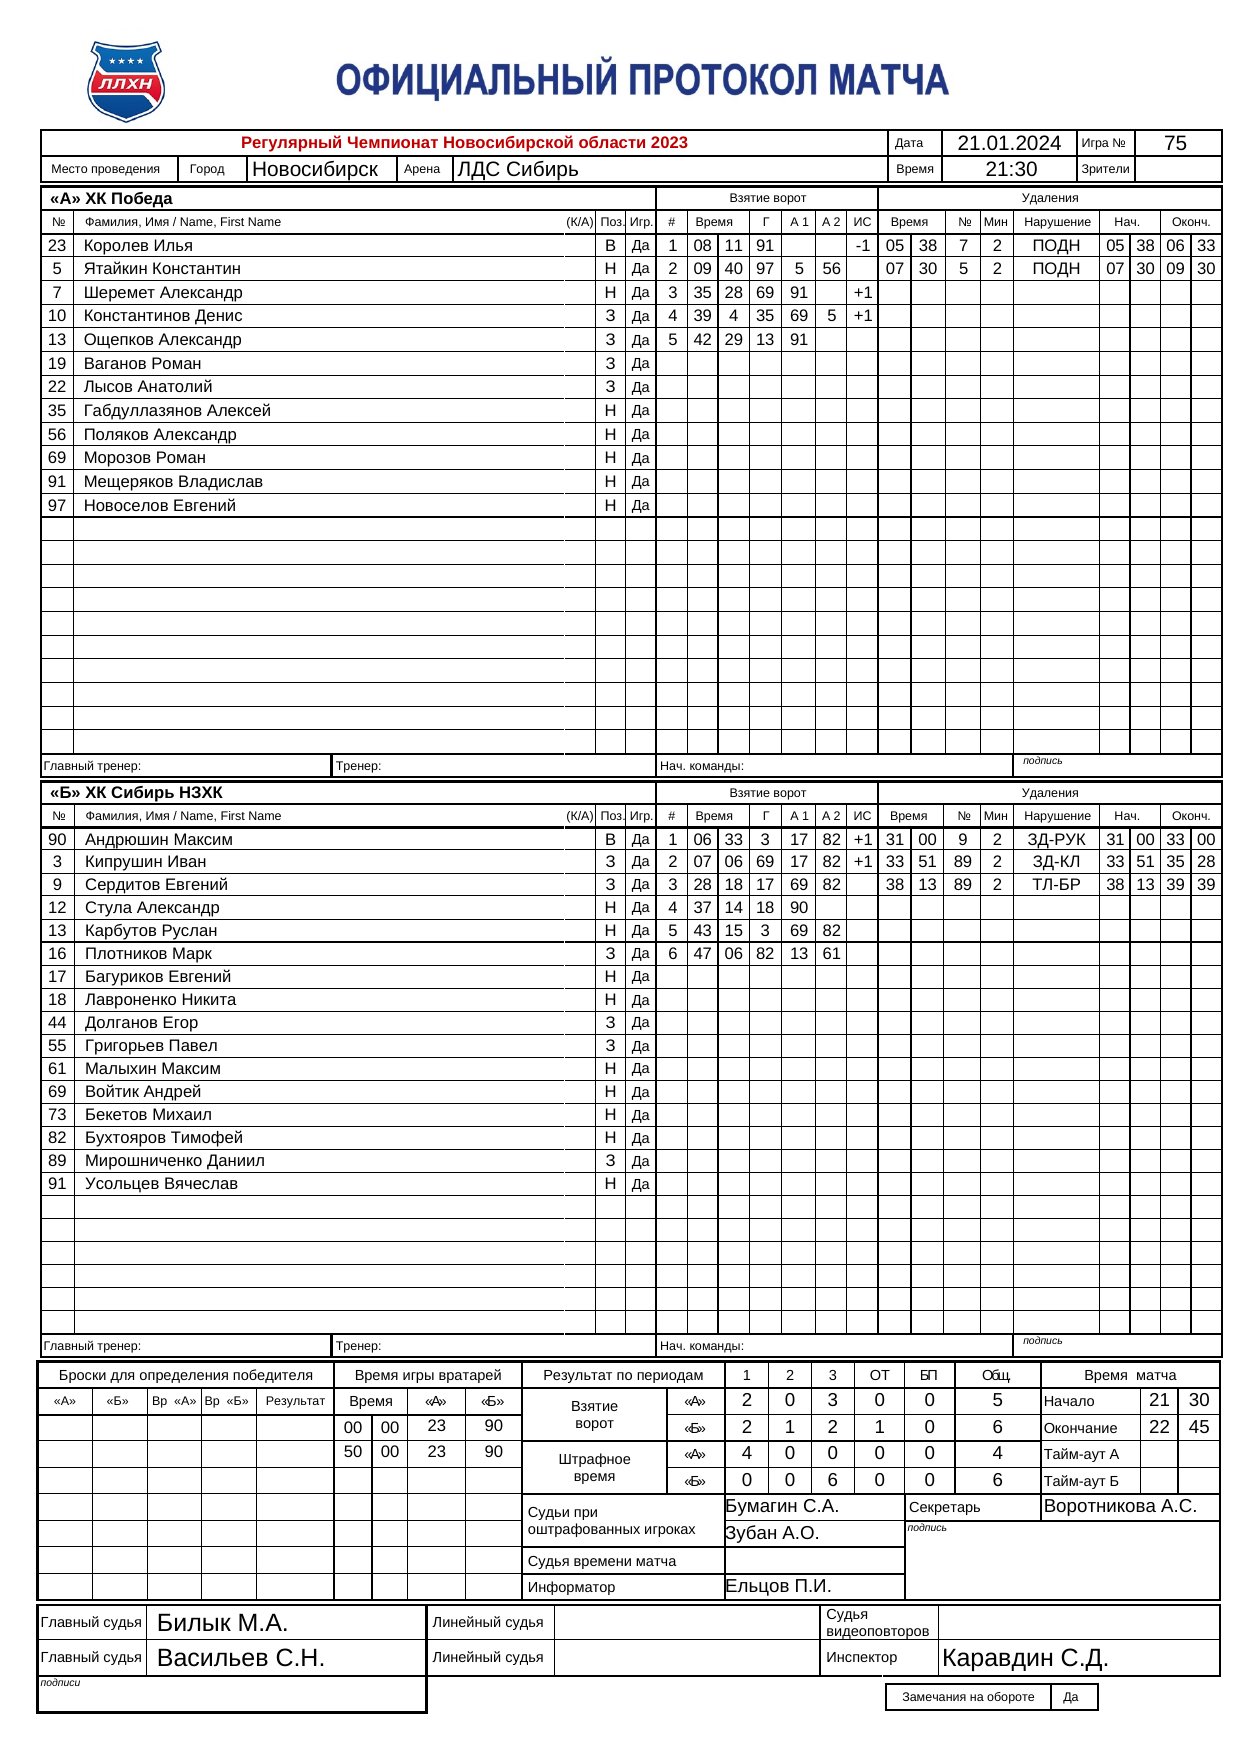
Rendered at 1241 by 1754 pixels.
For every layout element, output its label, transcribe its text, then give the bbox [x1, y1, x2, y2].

table_cell [1100, 1311, 1129, 1333]
table_cell [1014, 470, 1099, 493]
table_cell [719, 612, 749, 634]
table_cell Поляков Александр [74, 423, 564, 445]
table_cell [657, 1058, 687, 1079]
table_cell 0 [905, 1389, 954, 1413]
table_cell [816, 352, 846, 374]
table_cell [946, 446, 980, 469]
table_cell [782, 1104, 815, 1126]
table_cell 69 [782, 874, 815, 895]
table_cell 1 [855, 1415, 904, 1440]
table_cell Окончание [1042, 1415, 1140, 1440]
table_cell [1192, 1196, 1221, 1218]
table_header 2 [769, 1363, 811, 1387]
table_cell [373, 1574, 407, 1599]
table_cell [1014, 1012, 1099, 1033]
table_cell [657, 1081, 687, 1103]
table_cell Время [879, 805, 943, 826]
table_cell [688, 1150, 717, 1172]
table_cell Арена [398, 157, 452, 181]
table_cell [1161, 1035, 1190, 1057]
table_cell [148, 1468, 201, 1493]
table_cell [1100, 989, 1129, 1011]
table_cell [565, 328, 595, 351]
table_cell 0 [855, 1442, 904, 1467]
table_cell № [42, 211, 73, 233]
table_cell 21:30 [943, 157, 1076, 181]
table_cell [1014, 446, 1099, 469]
table_cell [1192, 1058, 1221, 1079]
table_cell [1161, 1127, 1190, 1149]
table_cell 38 [1131, 235, 1160, 256]
table_cell [1131, 352, 1160, 374]
table_cell [879, 352, 910, 374]
table_cell [657, 1127, 687, 1149]
table_cell [335, 1574, 371, 1599]
table_cell [879, 1081, 910, 1103]
table_cell [879, 305, 910, 327]
table_cell [39, 1416, 92, 1440]
table_cell [1100, 1012, 1129, 1033]
table_cell [1014, 1127, 1099, 1149]
table_cell [946, 423, 980, 445]
table_cell «А» [668, 1442, 724, 1467]
table_cell ИС [847, 805, 877, 826]
table_cell 3 [750, 920, 781, 941]
table_cell 17 [42, 966, 74, 987]
table_cell [912, 565, 945, 587]
table_cell [39, 1494, 92, 1520]
table_cell [1192, 896, 1221, 918]
table_cell [657, 1219, 687, 1241]
table_cell [75, 1219, 564, 1241]
table_cell [626, 1311, 655, 1333]
table_cell [565, 235, 595, 256]
table_cell [944, 1081, 980, 1103]
table_cell [1179, 1468, 1219, 1493]
table_cell [1100, 966, 1129, 987]
table_cell [946, 659, 980, 682]
table_cell [1161, 1265, 1190, 1287]
table_cell [879, 399, 910, 422]
table_cell [74, 588, 564, 611]
table_cell 13 [1131, 874, 1160, 895]
table_cell Г [750, 805, 781, 826]
table_cell [565, 470, 595, 493]
table_cell 5 [956, 1389, 1040, 1413]
table_cell [719, 1196, 749, 1218]
table_cell [657, 730, 687, 753]
table_cell [1192, 446, 1221, 469]
table_cell [1192, 989, 1221, 1011]
table_cell Нач. команды: [657, 755, 1012, 776]
table_cell [565, 423, 595, 445]
table_cell [847, 1311, 877, 1333]
table_cell Воротникова А.С. [1042, 1495, 1219, 1520]
table_cell [93, 1574, 147, 1599]
table_cell [74, 683, 564, 706]
table_cell [847, 1081, 877, 1103]
table_cell 22 [42, 376, 73, 398]
table_cell [981, 966, 1013, 987]
table_cell [1161, 1058, 1190, 1079]
table_cell [1192, 1242, 1221, 1264]
table_header Общ. [956, 1363, 1040, 1387]
table_cell «А» [668, 1389, 724, 1413]
table_cell [1192, 541, 1221, 564]
table_cell [688, 1196, 717, 1218]
table_cell [816, 1104, 846, 1126]
table_cell [750, 612, 781, 634]
table_cell [93, 1494, 147, 1520]
table_cell Главный тренер: [42, 1335, 330, 1356]
table_cell [719, 1265, 749, 1287]
table_cell Да [626, 1081, 655, 1103]
table_cell [596, 730, 625, 753]
table_cell Инспектор [821, 1640, 938, 1675]
table_cell [816, 1196, 846, 1218]
table_cell [879, 588, 910, 611]
table_cell [565, 588, 595, 611]
table_cell [1100, 399, 1129, 422]
table_cell З [596, 376, 625, 398]
table_cell [1161, 730, 1190, 753]
table_cell [1161, 1242, 1190, 1264]
table_cell [782, 730, 815, 753]
table_cell [1131, 659, 1160, 682]
table_cell Главный тренер: [42, 755, 330, 776]
table_cell [816, 518, 846, 540]
table_cell [626, 612, 655, 634]
table_cell [981, 328, 1013, 351]
table_cell [719, 588, 749, 611]
table_cell [847, 636, 877, 658]
table_cell [1014, 989, 1099, 1011]
table_cell [1014, 376, 1099, 398]
table_cell [981, 920, 1013, 941]
table_cell [879, 1242, 910, 1264]
table_cell [981, 1104, 1013, 1126]
table_cell [688, 1219, 717, 1241]
table_cell [626, 518, 655, 540]
table_cell [1100, 352, 1129, 374]
table_cell [1100, 1196, 1129, 1218]
table_cell [847, 683, 877, 706]
table_cell Войтик Андрей [75, 1081, 564, 1103]
table_cell [719, 683, 749, 706]
table_cell [1014, 328, 1099, 351]
table_cell [1192, 1219, 1221, 1241]
table_cell 30 [912, 257, 945, 280]
table_cell [626, 1265, 655, 1287]
table_cell [847, 423, 877, 445]
table_cell Сердитов Евгений [75, 874, 564, 895]
table_cell 3 [657, 874, 687, 895]
table_cell 4 [657, 305, 687, 327]
table_cell [879, 1127, 910, 1149]
table_cell 30 [1192, 257, 1221, 280]
table_cell [42, 588, 73, 611]
table_cell [750, 399, 781, 422]
table_header «Б» ХК Сибирь НЗХК [42, 783, 655, 803]
table_cell (К/А) [565, 211, 595, 233]
table_cell [42, 1242, 74, 1264]
table_cell [1014, 943, 1099, 964]
table_cell 1 [657, 235, 687, 256]
table_cell Да [626, 966, 655, 987]
table_cell [1192, 588, 1221, 611]
table_cell [719, 376, 749, 398]
table_cell 00 [1192, 829, 1221, 849]
table_cell [75, 1311, 564, 1333]
table_cell [257, 1574, 333, 1599]
table_cell «А» [408, 1389, 465, 1413]
table_cell [782, 588, 815, 611]
table_cell 50 [335, 1441, 371, 1467]
table_cell [981, 636, 1013, 658]
table_cell 56 [816, 257, 846, 280]
table_cell 0 [905, 1468, 954, 1493]
table_cell [565, 659, 595, 682]
table_cell [626, 541, 655, 564]
table_cell [626, 1288, 655, 1310]
table_cell 82 [816, 920, 846, 941]
table_cell [946, 470, 980, 493]
table_cell [1192, 399, 1221, 422]
table_cell [688, 518, 717, 540]
table_cell [1161, 989, 1190, 1011]
table_cell 0 [769, 1389, 811, 1413]
table_cell [257, 1494, 333, 1520]
table_cell [750, 446, 781, 469]
table_cell [750, 565, 781, 587]
table_cell 28 [688, 874, 717, 895]
table_cell [1131, 494, 1160, 516]
table_cell [1014, 1058, 1099, 1079]
table_cell [946, 518, 980, 540]
table_cell [981, 659, 1013, 682]
table_cell [816, 235, 846, 256]
table_cell [879, 376, 910, 398]
table_cell [565, 1012, 595, 1033]
table_cell 13 [750, 328, 781, 351]
table_cell [1100, 730, 1129, 753]
table_cell 16 [42, 943, 74, 964]
table_cell [946, 352, 980, 374]
table_cell [782, 235, 815, 256]
table_cell [847, 1219, 877, 1241]
table_cell 35 [688, 281, 717, 303]
table_cell [816, 446, 846, 469]
table_cell А 1 [782, 805, 815, 826]
table_cell [782, 1288, 815, 1310]
table_cell [565, 730, 595, 753]
table_cell [555, 1606, 819, 1639]
table_cell 39 [1161, 874, 1190, 895]
table_cell 6 [956, 1415, 1040, 1440]
table_cell 5 [657, 328, 687, 351]
table_cell [688, 1288, 717, 1310]
table_cell Н [596, 920, 625, 941]
table_cell [912, 305, 945, 327]
table_cell Бумагин С.А. [726, 1495, 904, 1520]
table_cell [750, 494, 781, 516]
table_cell Фамилия, Имя / Name, First Name [74, 211, 565, 233]
table_cell Да [626, 1058, 655, 1079]
table_cell [816, 399, 846, 422]
table_header Удаления [879, 783, 1221, 803]
table_cell 3 [750, 829, 781, 849]
table_cell [981, 683, 1013, 706]
table_cell Главный судья [39, 1640, 146, 1675]
table_cell [74, 659, 564, 682]
table_cell 51 [1131, 850, 1160, 872]
table_cell [883, 1677, 1220, 1681]
table_cell [596, 707, 625, 729]
table_cell [1131, 1242, 1160, 1264]
table_header Время матча [1042, 1363, 1219, 1387]
table_cell 9 [42, 874, 74, 895]
table_cell [657, 446, 687, 469]
table_cell Григорьев Павел [75, 1035, 564, 1057]
table_cell Игр. [626, 211, 655, 233]
table_cell [1100, 1242, 1129, 1264]
table_cell [39, 1441, 92, 1467]
table_cell [626, 659, 655, 682]
table_cell 7 [42, 281, 73, 303]
table_cell [1131, 683, 1160, 706]
table_cell [847, 659, 877, 682]
table_cell [688, 1058, 717, 1079]
table_cell [750, 1104, 781, 1126]
table_cell [257, 1468, 333, 1493]
table_cell [688, 1242, 717, 1264]
table_cell Поз. [596, 805, 625, 826]
table_cell [750, 1288, 781, 1310]
table_cell [946, 636, 980, 658]
table_cell Н [596, 494, 625, 516]
table_cell 0 [855, 1389, 904, 1413]
table_cell [1131, 541, 1160, 564]
table_cell [1161, 1104, 1190, 1126]
table_cell [1161, 328, 1190, 351]
table_cell Морозов Роман [74, 446, 564, 469]
table_cell [1131, 1127, 1160, 1149]
table_cell [565, 1242, 595, 1264]
table_cell [1099, 1682, 1220, 1711]
table_cell [1161, 1311, 1190, 1333]
table_cell [202, 1468, 256, 1493]
table_cell [816, 565, 846, 587]
table_cell 0 [905, 1442, 954, 1467]
table_cell +1 [847, 305, 877, 327]
table_cell Н [596, 989, 625, 1011]
table_cell З [596, 328, 625, 351]
table_cell [1100, 470, 1129, 493]
table_cell [719, 1311, 749, 1333]
table_cell [1100, 1035, 1129, 1057]
table_cell [847, 943, 877, 964]
table_cell [1192, 1081, 1221, 1103]
table_cell [1014, 612, 1099, 634]
table_cell [1100, 1104, 1129, 1126]
table_cell [719, 1242, 749, 1264]
table_cell [1131, 399, 1160, 422]
table_cell [688, 1265, 717, 1287]
table_cell [596, 588, 625, 611]
table_cell [1014, 683, 1099, 706]
table_cell [719, 518, 749, 540]
table_cell Долганов Егор [75, 1012, 564, 1033]
table_header Время игры вратарей [335, 1363, 521, 1387]
table_cell [879, 470, 910, 493]
table_cell № [42, 805, 74, 826]
table_cell [565, 850, 595, 872]
table_cell 91 [782, 328, 815, 351]
table_cell [202, 1521, 256, 1546]
table_cell [719, 1173, 749, 1195]
table_cell [719, 565, 749, 587]
table_cell З [596, 874, 625, 895]
table_cell [1100, 943, 1129, 964]
table_cell [1014, 352, 1099, 374]
table_cell 28 [1192, 850, 1221, 872]
table_cell [782, 518, 815, 540]
table_cell [657, 659, 687, 682]
table_cell [565, 541, 595, 564]
table_cell [912, 707, 945, 729]
table_cell [688, 1104, 717, 1126]
table_cell [879, 494, 910, 516]
table_cell [879, 683, 910, 706]
table_cell Да [626, 399, 655, 422]
table_cell 89 [944, 874, 980, 895]
table_cell [75, 1265, 564, 1287]
table_cell [816, 707, 846, 729]
table_cell [657, 1311, 687, 1333]
table_cell [596, 541, 625, 564]
table_cell [816, 1311, 846, 1333]
table_cell 33 [1161, 829, 1190, 849]
table_cell [408, 1547, 465, 1573]
table_cell [1192, 920, 1221, 941]
table_cell [782, 683, 815, 706]
table_cell [847, 1173, 877, 1195]
table_cell «Б» [668, 1415, 724, 1440]
table_cell [879, 966, 910, 987]
table_cell 37 [688, 896, 717, 918]
table_cell [688, 1012, 717, 1033]
table_cell [74, 707, 564, 729]
table_cell [816, 541, 846, 564]
table_cell [1192, 1311, 1221, 1333]
table_cell [816, 659, 846, 682]
table_cell [657, 352, 687, 374]
table_cell Да [626, 1173, 655, 1195]
table_cell [750, 1035, 781, 1057]
table_cell [816, 494, 846, 516]
table_cell [719, 730, 749, 753]
table_cell [719, 423, 749, 445]
table_cell [847, 1127, 877, 1149]
table_cell [148, 1416, 201, 1440]
table_cell [946, 281, 980, 303]
table_cell 11 [719, 235, 749, 256]
table_cell [657, 423, 687, 445]
table_cell [1161, 1012, 1190, 1033]
table_cell [946, 565, 980, 587]
table_cell [688, 494, 717, 516]
table_cell [565, 683, 595, 706]
table_cell [750, 518, 781, 540]
table_cell [1131, 730, 1160, 753]
table_cell [981, 1035, 1013, 1057]
table_cell [688, 612, 717, 634]
table_cell [1141, 1441, 1177, 1467]
table_cell [1100, 920, 1129, 941]
table_cell 90 [42, 829, 74, 849]
table_cell [847, 446, 877, 469]
table_cell Да [626, 470, 655, 493]
table_cell [1192, 470, 1221, 493]
table_cell [816, 730, 846, 753]
table_cell [816, 1012, 846, 1033]
table_cell [719, 352, 749, 374]
table_cell [912, 966, 943, 987]
table_cell [946, 541, 980, 564]
table_cell [879, 1173, 910, 1195]
table_cell [1161, 470, 1190, 493]
table_cell [1161, 707, 1190, 729]
table_cell [596, 1265, 625, 1287]
table_cell [565, 874, 595, 895]
table_cell [1131, 1265, 1160, 1287]
table_cell Кипрушин Иван [75, 850, 564, 872]
table_cell Судья видеоповторов [821, 1606, 938, 1639]
table_cell [596, 1288, 625, 1310]
table_cell [1100, 1265, 1129, 1287]
table_cell № [944, 805, 980, 826]
table_cell ТЛ-БР [1014, 874, 1099, 895]
table_cell [688, 446, 717, 469]
table_cell [626, 683, 655, 706]
table_cell [782, 1058, 815, 1079]
table_cell [1192, 352, 1221, 374]
table_cell 2 [726, 1389, 768, 1413]
table_cell [912, 1035, 943, 1057]
table_header Броски для определения победителя [39, 1363, 333, 1387]
table_cell [657, 1173, 687, 1195]
table_cell 39 [688, 305, 717, 327]
table_cell 2 [981, 850, 1013, 872]
table_cell [912, 1311, 943, 1333]
table_cell Да [626, 1104, 655, 1126]
table_cell [1192, 707, 1221, 729]
table_cell [1100, 565, 1129, 587]
table_cell Да [626, 494, 655, 516]
table_cell [1131, 707, 1160, 729]
table_cell 73 [42, 1104, 74, 1126]
table_cell 4 [719, 305, 749, 327]
table_cell [42, 1265, 74, 1287]
table_cell [912, 612, 945, 634]
table_cell [750, 1242, 781, 1264]
table_cell 00 [912, 829, 943, 849]
table_cell [257, 1416, 333, 1440]
table_cell 38 [912, 235, 945, 256]
table_cell [782, 423, 815, 445]
table_cell [466, 1494, 521, 1520]
table_cell [1100, 1081, 1129, 1103]
table_cell [782, 1196, 815, 1218]
table_cell Ваганов Роман [74, 352, 564, 374]
table_cell [946, 305, 980, 327]
table_header 1 [726, 1363, 768, 1387]
table_cell [657, 1104, 687, 1126]
table_cell [981, 518, 1013, 540]
table_cell [912, 352, 945, 374]
table_cell подписи [39, 1677, 425, 1711]
table_cell [782, 1081, 815, 1103]
table_cell [719, 541, 749, 564]
table_cell [1100, 707, 1129, 729]
table_cell [981, 281, 1013, 303]
table_cell [847, 920, 877, 941]
table_cell [879, 730, 910, 753]
table_header БП [905, 1363, 954, 1387]
table_cell Да [626, 920, 655, 941]
table_cell Плотников Марк [75, 943, 564, 964]
table_cell [596, 1219, 625, 1241]
table_cell Н [596, 1127, 625, 1149]
table_cell Результат [257, 1389, 333, 1413]
table_cell [565, 1104, 595, 1126]
table_cell 69 [750, 281, 781, 303]
table_cell Судьи при оштрафованных игроках [523, 1495, 724, 1546]
table_cell [719, 707, 749, 729]
table_cell [1161, 1150, 1190, 1172]
table_cell [879, 612, 910, 634]
table_cell 82 [750, 943, 781, 964]
table_cell [944, 1242, 980, 1264]
table_cell [1192, 1173, 1221, 1195]
table_cell [42, 1219, 74, 1241]
table_cell [39, 1574, 92, 1599]
table_cell «Б» [668, 1468, 724, 1493]
table_cell [202, 1574, 256, 1599]
table_cell [1100, 1150, 1129, 1172]
table_cell [657, 1242, 687, 1264]
table_cell Н [596, 1104, 625, 1126]
table_cell 2 [981, 874, 1013, 895]
table_cell [912, 588, 945, 611]
table_cell [719, 989, 749, 1011]
table_cell [1192, 565, 1221, 587]
table_cell [657, 470, 687, 493]
table_cell Оконч. [1161, 211, 1221, 233]
table_cell [1192, 1288, 1221, 1310]
table_cell [719, 1150, 749, 1172]
table_cell [74, 541, 564, 564]
table_cell [1100, 494, 1129, 516]
table_cell [657, 636, 687, 658]
table_cell [626, 588, 655, 611]
table_cell [565, 896, 595, 918]
table_cell [42, 659, 73, 682]
table_cell Усольцев Вячеслав [75, 1173, 564, 1195]
table_cell [565, 1311, 595, 1333]
table_cell 90 [466, 1416, 521, 1440]
table_cell [688, 659, 717, 682]
table_cell [847, 1265, 877, 1287]
table_header Игра № [1078, 131, 1134, 155]
table_cell 06 [719, 850, 749, 872]
table_cell [1161, 1173, 1190, 1195]
table_cell [1014, 494, 1099, 516]
table_cell [1161, 943, 1190, 964]
table_cell [847, 1058, 877, 1079]
table_cell [847, 588, 877, 611]
table_cell [1100, 1219, 1129, 1241]
table_header Замечания на обороте [887, 1685, 1050, 1709]
table_cell Н [596, 423, 625, 445]
table_cell Время [688, 211, 749, 233]
table_cell [981, 1150, 1013, 1172]
table_cell 33 [1100, 850, 1129, 872]
table_cell 91 [750, 235, 781, 256]
table_cell [981, 494, 1013, 516]
table_cell З [596, 850, 625, 872]
table_cell [148, 1574, 201, 1599]
table_header Дата [889, 131, 941, 155]
table_cell [912, 518, 945, 540]
table_cell ЛДС Сибирь [454, 157, 887, 181]
table_cell [1100, 281, 1129, 303]
table_cell [879, 896, 910, 918]
table_cell [750, 1150, 781, 1172]
table_header Регулярный Чемпионат Новосибирской области 2023 [42, 131, 887, 155]
table_cell 89 [42, 1150, 74, 1172]
table_cell ПОДН [1014, 235, 1099, 256]
table_cell Да [626, 235, 655, 256]
table_cell [719, 470, 749, 493]
table_cell 09 [688, 257, 717, 280]
table_cell [688, 541, 717, 564]
table_cell [688, 423, 717, 445]
table_cell [688, 1035, 717, 1057]
table_cell «Б » [466, 1389, 521, 1413]
table_cell [565, 966, 595, 987]
table_cell Каравдин С.Д. [939, 1640, 1219, 1675]
table_cell Да [626, 281, 655, 303]
table_cell 09 [1161, 257, 1190, 280]
table_cell [946, 399, 980, 422]
table_cell [879, 281, 910, 303]
table_cell [565, 1288, 595, 1310]
table_cell [981, 1127, 1013, 1149]
table_cell ИС [847, 211, 877, 233]
table_cell А 2 [816, 211, 846, 233]
table_cell [782, 659, 815, 682]
table_cell [719, 1058, 749, 1079]
table_cell [657, 376, 687, 398]
table_cell [816, 281, 846, 303]
table_cell [1014, 920, 1099, 941]
table_cell 3 [812, 1389, 854, 1413]
table_cell [1100, 896, 1129, 918]
table_cell [1014, 659, 1099, 682]
table_cell [373, 1521, 407, 1546]
table_cell [626, 636, 655, 658]
table_cell [782, 966, 815, 987]
table_cell [1192, 328, 1221, 351]
table_cell [750, 659, 781, 682]
table_cell [1192, 494, 1221, 516]
table_cell [657, 966, 687, 987]
table_cell 4 [657, 896, 687, 918]
table_cell 06 [688, 829, 717, 849]
table_cell [202, 1416, 256, 1440]
table_cell [912, 730, 945, 753]
table_cell 69 [750, 850, 781, 872]
table_cell [596, 1311, 625, 1333]
table_cell [912, 328, 945, 351]
picture [5, 28, 1179, 129]
table_cell [750, 1012, 781, 1033]
table_cell [944, 1196, 980, 1218]
table_cell [847, 470, 877, 493]
table_cell [93, 1441, 147, 1467]
table_cell [565, 943, 595, 964]
table_cell [912, 896, 943, 918]
table_cell [912, 1288, 943, 1310]
table_cell [782, 1173, 815, 1195]
table_cell [1131, 1012, 1160, 1033]
table_cell 14 [719, 896, 749, 918]
table_cell 0 [769, 1468, 811, 1493]
table_cell Андрюшин Максим [75, 829, 564, 849]
table_cell [1141, 1468, 1177, 1493]
table_cell [912, 1104, 943, 1126]
table_cell 0 [905, 1415, 954, 1440]
table_cell [912, 423, 945, 445]
table_cell [912, 1012, 943, 1033]
table_cell (К/А) [565, 805, 595, 826]
table_cell 00 [1131, 829, 1160, 849]
table_cell [912, 920, 943, 941]
table_cell [1131, 446, 1160, 469]
table_cell Оконч. [1161, 805, 1221, 826]
table_cell [750, 1196, 781, 1218]
table_cell [688, 588, 717, 611]
table_cell [879, 989, 910, 1011]
table_cell [1161, 305, 1190, 327]
table_cell [879, 1104, 910, 1126]
table_cell [782, 636, 815, 658]
table_cell [981, 423, 1013, 445]
table_cell [657, 565, 687, 587]
table_cell [981, 376, 1013, 398]
table_cell [719, 494, 749, 516]
table_cell [750, 1058, 781, 1079]
table_cell +1 [847, 829, 877, 849]
table_cell [750, 636, 781, 658]
table_cell [1161, 494, 1190, 516]
table_cell [657, 399, 687, 422]
table_cell 28 [719, 281, 749, 303]
table_cell 61 [816, 943, 846, 964]
table_cell Нарушение [1014, 805, 1099, 826]
table_cell [1014, 1150, 1099, 1172]
table_cell [373, 1547, 407, 1573]
table_cell А 2 [816, 805, 846, 826]
table_cell 5 [42, 257, 73, 280]
table_cell 17 [782, 850, 815, 872]
table_cell Константинов Денис [74, 305, 564, 327]
table_cell [879, 1265, 910, 1287]
table_cell Ятайкин Константин [74, 257, 564, 280]
table_cell [981, 565, 1013, 587]
table_cell +1 [847, 281, 877, 303]
table_cell Васильев С.Н. [147, 1640, 425, 1675]
table_cell [847, 518, 877, 540]
table_cell [1192, 1104, 1221, 1126]
table_cell 38 [1100, 874, 1129, 895]
table_cell [626, 1242, 655, 1264]
table_cell [879, 1150, 910, 1172]
table_cell [1014, 1196, 1099, 1218]
table_cell [879, 1035, 910, 1057]
table_cell [1192, 943, 1221, 964]
table_cell [657, 707, 687, 729]
table_cell [847, 328, 877, 351]
table_cell [565, 376, 595, 398]
table_cell [1161, 920, 1190, 941]
table_cell Да [626, 943, 655, 964]
table_cell [946, 707, 980, 729]
table_cell 31 [1100, 829, 1129, 849]
table_cell [1131, 1311, 1160, 1333]
table_cell [688, 730, 717, 753]
table_cell [93, 1521, 147, 1546]
table_cell 10 [42, 305, 73, 327]
table_cell подпись [906, 1522, 1219, 1599]
table_cell Да [626, 896, 655, 918]
table_cell [1131, 281, 1160, 303]
table_cell Да [626, 850, 655, 872]
table_cell [688, 565, 717, 587]
table_cell 38 [879, 874, 910, 895]
table_cell 17 [750, 874, 781, 895]
table_cell [1100, 1288, 1129, 1310]
table_cell [816, 1219, 846, 1241]
table_cell Лысов Анатолий [74, 376, 564, 398]
table_cell [750, 1311, 781, 1333]
table_cell [1192, 636, 1221, 658]
table_cell [879, 636, 910, 658]
table_cell [74, 565, 564, 587]
table_cell 55 [42, 1035, 74, 1057]
table_header Да [1052, 1685, 1097, 1709]
table_cell [1192, 683, 1221, 706]
table_cell [408, 1468, 465, 1493]
table_cell [657, 1035, 687, 1057]
table_cell 31 [879, 829, 910, 849]
table_cell Время [688, 805, 749, 826]
table_cell [1161, 399, 1190, 422]
table_cell [42, 1311, 74, 1333]
table_cell [373, 1494, 407, 1520]
table_cell [944, 1311, 980, 1333]
table_cell [1131, 612, 1160, 634]
table_cell [1100, 1058, 1129, 1079]
table_cell 97 [750, 257, 781, 280]
table_cell [816, 1058, 846, 1079]
table_cell [944, 896, 980, 918]
table_cell Да [626, 1035, 655, 1057]
table_cell [42, 730, 73, 753]
table_cell [1192, 518, 1221, 540]
table_cell [408, 1521, 465, 1546]
table_cell Мин [981, 805, 1013, 826]
table_cell Да [626, 376, 655, 398]
table_cell [879, 707, 910, 729]
table_cell 2 [657, 257, 687, 280]
table_cell 6 [956, 1468, 1040, 1493]
table_cell Вр «А» [148, 1389, 201, 1413]
table_cell [782, 541, 815, 564]
table_cell [719, 966, 749, 987]
table_cell [1131, 989, 1160, 1011]
table_cell [946, 328, 980, 351]
table_cell [1161, 376, 1190, 398]
table_cell [565, 399, 595, 422]
table_cell 08 [688, 235, 717, 256]
table_cell 5 [782, 257, 815, 280]
table_cell [42, 683, 73, 706]
table_cell Шеремет Александр [74, 281, 564, 303]
table_cell [466, 1547, 521, 1573]
table_cell [1161, 659, 1190, 682]
table_cell Мирошниченко Даниил [75, 1150, 564, 1172]
table_cell [565, 1219, 595, 1241]
table_cell Тайм-аут Б [1042, 1468, 1140, 1493]
table_cell [912, 470, 945, 493]
table_cell [1131, 1196, 1160, 1218]
table_cell [42, 636, 73, 658]
table_cell [847, 707, 877, 729]
table_cell 06 [1161, 235, 1190, 256]
table_cell [1100, 305, 1129, 327]
table_cell [1100, 683, 1129, 706]
table_cell [1136, 157, 1221, 181]
table_cell [782, 399, 815, 422]
table_cell [688, 989, 717, 1011]
table_cell Взятие ворот [523, 1389, 666, 1440]
table_cell Стула Александр [75, 896, 564, 918]
table_cell [946, 376, 980, 398]
table_cell 23 [42, 235, 73, 256]
table_cell Н [596, 446, 625, 469]
table_cell 0 [855, 1468, 904, 1493]
table_cell подпись [1014, 755, 1221, 776]
table_cell [981, 1242, 1013, 1264]
table_cell А 1 [782, 211, 815, 233]
table_cell [688, 352, 717, 374]
table_cell # [657, 211, 687, 233]
table_cell [1131, 565, 1160, 587]
table_cell [847, 1012, 877, 1033]
table_cell [946, 494, 980, 516]
table_cell [981, 305, 1013, 327]
table_cell [944, 989, 980, 1011]
table_cell [981, 1058, 1013, 1079]
table_cell [93, 1547, 147, 1573]
table_cell [750, 989, 781, 1011]
table_cell Н [596, 1173, 625, 1195]
table_cell [1131, 636, 1160, 658]
table_cell [565, 1150, 595, 1172]
table_cell 0 [726, 1468, 768, 1493]
table_cell [726, 1548, 904, 1573]
table_cell [335, 1494, 371, 1520]
table_cell [782, 1012, 815, 1033]
table_cell [335, 1547, 371, 1573]
table_cell [750, 541, 781, 564]
table_cell 56 [42, 423, 73, 445]
table_cell [981, 943, 1013, 964]
table_cell 82 [816, 874, 846, 895]
table_cell Н [596, 896, 625, 918]
table_cell [626, 1219, 655, 1241]
table_cell [466, 1574, 521, 1599]
table_cell [719, 1012, 749, 1033]
table_cell [981, 1196, 1013, 1218]
table_cell [981, 1219, 1013, 1241]
table_cell [688, 399, 717, 422]
table_cell 47 [688, 943, 717, 964]
table_cell [688, 1173, 717, 1195]
table_cell 00 [373, 1416, 407, 1440]
table_cell 40 [719, 257, 749, 280]
table_cell [688, 636, 717, 658]
table_cell 33 [879, 850, 910, 872]
table_cell [565, 1058, 595, 1079]
table_cell [981, 730, 1013, 753]
table_cell [944, 1035, 980, 1057]
table_cell [1100, 446, 1129, 469]
table_cell [981, 352, 1013, 374]
table_cell 91 [42, 1173, 74, 1195]
table_cell [1161, 966, 1190, 987]
table_cell [981, 612, 1013, 634]
table_cell 13 [782, 943, 815, 964]
table_cell ЗД-КЛ [1014, 850, 1099, 872]
table_cell [1161, 446, 1190, 469]
table_header Удаления [879, 188, 1221, 209]
table_cell [944, 1012, 980, 1033]
table_cell [565, 446, 595, 469]
table_cell [816, 1265, 846, 1287]
table_cell № [946, 211, 980, 233]
table_cell 30 [1179, 1389, 1219, 1413]
table_cell 4 [956, 1442, 1040, 1467]
table_cell Время [879, 211, 945, 233]
table_cell [847, 376, 877, 398]
table_cell [1131, 1058, 1160, 1079]
table_cell [750, 423, 781, 445]
table_cell [847, 874, 877, 895]
table_cell [719, 1127, 749, 1149]
table_cell [816, 683, 846, 706]
table_cell [847, 541, 877, 564]
table_cell [944, 966, 980, 987]
table_cell 44 [42, 1012, 74, 1033]
table_cell 89 [944, 850, 980, 872]
table_cell [596, 659, 625, 682]
table_cell Королев Илья [74, 235, 564, 256]
table_cell [1100, 1127, 1129, 1149]
table_cell [816, 1081, 846, 1103]
table_cell [42, 565, 73, 587]
table_cell [202, 1494, 256, 1520]
table_cell [626, 707, 655, 729]
table_cell 6 [657, 943, 687, 964]
table_cell [565, 1173, 595, 1195]
table_cell [981, 1288, 1013, 1310]
table_cell [912, 943, 943, 964]
table_cell З [596, 352, 625, 374]
table_cell [879, 1012, 910, 1033]
table_cell [847, 989, 877, 1011]
table_cell 2 [812, 1415, 854, 1440]
table_cell [565, 1265, 595, 1287]
table_cell [1131, 1104, 1160, 1126]
table_cell [1014, 518, 1099, 540]
table_cell [816, 1242, 846, 1264]
table_cell [981, 1012, 1013, 1033]
table_cell [1014, 1311, 1099, 1333]
table_cell [782, 1127, 815, 1149]
table_cell [912, 281, 945, 303]
table_cell [1161, 423, 1190, 445]
table_cell [42, 541, 73, 564]
table_cell [257, 1441, 333, 1467]
table_cell Н [596, 966, 625, 987]
table_cell [1161, 281, 1190, 303]
table_cell [1192, 966, 1221, 987]
table_cell [946, 683, 980, 706]
table_cell [946, 730, 980, 753]
table_cell 7 [946, 235, 980, 256]
table_cell [1179, 1441, 1219, 1467]
table_cell [466, 1468, 521, 1493]
table_cell [1014, 1173, 1099, 1195]
table_cell [719, 1104, 749, 1126]
table_cell 21 [1141, 1389, 1177, 1413]
table_cell 4 [726, 1442, 768, 1467]
table_cell [565, 1127, 595, 1149]
table_cell [750, 683, 781, 706]
table_cell Да [626, 446, 655, 469]
table_cell [782, 1035, 815, 1057]
table_cell 2 [657, 850, 687, 872]
table_cell [1192, 612, 1221, 634]
table_cell 2 [981, 257, 1013, 280]
table_cell [847, 565, 877, 587]
table_cell 13 [42, 920, 74, 941]
table_header ОТ [855, 1363, 904, 1387]
table_cell Малыхин Максим [75, 1058, 564, 1079]
table_cell [912, 1242, 943, 1264]
table_cell [1131, 470, 1160, 493]
table_cell [74, 612, 564, 634]
table_cell [1014, 305, 1099, 327]
table_cell [879, 1058, 910, 1079]
table_header Результат по периодам [523, 1363, 724, 1387]
table_cell [1014, 1242, 1099, 1264]
table_cell 5 [657, 920, 687, 941]
table_cell [1161, 588, 1190, 611]
table_cell Вр «Б» [202, 1389, 256, 1413]
table_cell [847, 896, 877, 918]
table_cell [565, 989, 595, 1011]
table_cell [816, 328, 846, 351]
table_cell [596, 565, 625, 587]
table_cell [944, 1150, 980, 1172]
table_cell Штрафное время [523, 1442, 666, 1493]
table_cell [879, 446, 910, 469]
table_cell [335, 1468, 371, 1493]
table_cell [847, 257, 877, 280]
table_cell [688, 683, 717, 706]
table_cell [816, 376, 846, 398]
table_cell [565, 305, 595, 327]
table_cell [847, 352, 877, 374]
table_cell Да [626, 1012, 655, 1033]
table_cell [657, 1012, 687, 1033]
table_cell [816, 636, 846, 658]
table_cell [1192, 423, 1221, 445]
table_cell # [657, 805, 687, 826]
table_cell [750, 376, 781, 398]
table_cell [1100, 328, 1129, 351]
table_cell [1161, 683, 1190, 706]
table_cell ЗД-РУК [1014, 829, 1099, 849]
table_cell [1131, 1288, 1160, 1310]
table_cell Зрители [1078, 157, 1134, 181]
table_cell [75, 1242, 564, 1264]
table_cell 82 [816, 829, 846, 849]
table_cell [39, 1521, 92, 1546]
table_cell [782, 470, 815, 493]
table_cell [944, 920, 980, 941]
table_cell 15 [719, 920, 749, 941]
table_cell [782, 1219, 815, 1241]
table_cell [750, 730, 781, 753]
table_cell 42 [688, 328, 717, 351]
table_cell [719, 1081, 749, 1103]
table_cell 2 [981, 829, 1013, 849]
table_cell [565, 829, 595, 849]
table_cell 97 [42, 494, 73, 516]
table_cell 23 [408, 1416, 465, 1440]
table_cell [847, 1242, 877, 1264]
table_cell Нач. [1100, 805, 1160, 826]
table_cell [202, 1547, 256, 1573]
table_cell 23 [408, 1441, 465, 1467]
table_cell [1192, 281, 1221, 303]
table_cell [657, 494, 687, 516]
table_cell Да [626, 423, 655, 445]
table_cell [782, 1150, 815, 1172]
table_cell 07 [1100, 257, 1129, 280]
table_cell [657, 1288, 687, 1310]
table_cell [596, 1242, 625, 1264]
table_cell [1131, 1219, 1160, 1241]
table_cell [1161, 518, 1190, 540]
table_cell [1100, 1173, 1129, 1195]
table_cell [750, 588, 781, 611]
table_cell [782, 494, 815, 516]
table_cell [1014, 399, 1099, 422]
table_cell [657, 989, 687, 1011]
table_cell [565, 257, 595, 280]
table_cell [944, 1265, 980, 1287]
table_cell [912, 1081, 943, 1103]
table_cell Нарушение [1014, 211, 1099, 233]
table_cell В [596, 829, 625, 849]
table_cell [879, 1196, 910, 1218]
table_cell Да [626, 257, 655, 280]
table_cell [847, 966, 877, 987]
table_cell [816, 966, 846, 987]
table_cell [657, 1265, 687, 1287]
table_cell [42, 612, 73, 634]
table_cell 30 [1131, 257, 1160, 280]
table_cell [565, 1196, 595, 1218]
table_cell [1131, 518, 1160, 540]
table_cell 05 [879, 235, 910, 256]
table_cell [1014, 1081, 1099, 1103]
table_cell Г [750, 211, 781, 233]
table_cell [944, 943, 980, 964]
table_cell [1100, 659, 1129, 682]
table_cell [657, 518, 687, 540]
table_cell 45 [1179, 1415, 1219, 1440]
table_cell [1161, 612, 1190, 634]
table_cell [782, 1242, 815, 1264]
table_cell [1100, 518, 1129, 540]
table_cell [750, 1173, 781, 1195]
table_cell Информатор [523, 1575, 724, 1599]
table_cell «А» [39, 1389, 92, 1413]
table_cell [782, 376, 815, 398]
table_cell [981, 989, 1013, 1011]
table_cell [596, 636, 625, 658]
table_cell 07 [879, 257, 910, 280]
table_cell [879, 328, 910, 351]
table_cell 90 [782, 896, 815, 918]
table_cell [879, 1288, 910, 1310]
table_cell [981, 707, 1013, 729]
table_cell [1192, 1150, 1221, 1172]
table_header 21.01.2024 [943, 131, 1076, 155]
table_cell [981, 399, 1013, 422]
table_cell [202, 1441, 256, 1467]
table_cell Бекетов Михаил [75, 1104, 564, 1126]
table_cell 2 [981, 235, 1013, 256]
table_cell Время [889, 157, 941, 181]
table_cell [944, 1104, 980, 1126]
table_cell 90 [466, 1441, 521, 1467]
table_cell [688, 1127, 717, 1149]
table_cell [879, 565, 910, 587]
table_cell Город [179, 157, 246, 181]
table_cell [847, 1035, 877, 1057]
table_cell [847, 1288, 877, 1310]
table_cell [1161, 636, 1190, 658]
table_cell [373, 1468, 407, 1493]
table_cell Да [626, 829, 655, 849]
table_cell [816, 423, 846, 445]
table_cell Нач. [1100, 211, 1160, 233]
table_cell 1 [657, 829, 687, 849]
table_cell [750, 1265, 781, 1287]
table_cell [981, 470, 1013, 493]
table_cell [782, 1265, 815, 1287]
table_cell [719, 399, 749, 422]
table_cell [657, 1150, 687, 1172]
table_cell [148, 1441, 201, 1467]
table_cell Тренер: [333, 755, 655, 776]
table_cell [1100, 636, 1129, 658]
table_cell 06 [719, 943, 749, 964]
table_cell [74, 518, 564, 540]
table_cell Ощепков Александр [74, 328, 564, 351]
table_cell Н [596, 399, 625, 422]
table_cell [1192, 730, 1221, 753]
table_cell [879, 1311, 910, 1333]
table_cell [1192, 1265, 1221, 1287]
table_cell [719, 659, 749, 682]
table_cell [912, 446, 945, 469]
table_cell Н [596, 1058, 625, 1079]
table_cell «Б» [93, 1389, 147, 1413]
table_cell [1131, 920, 1160, 941]
table_cell 51 [912, 850, 943, 872]
table_cell [944, 1058, 980, 1079]
table_cell [912, 376, 945, 398]
table_cell З [596, 1150, 625, 1172]
table_cell [719, 636, 749, 658]
table_cell [565, 494, 595, 516]
table_header 75 [1136, 131, 1221, 155]
table_header 3 [812, 1363, 854, 1387]
table_cell [39, 1547, 92, 1573]
table_cell Зубан А.О. [726, 1521, 904, 1546]
table_cell 00 [335, 1416, 371, 1440]
table_cell [1131, 896, 1160, 918]
table_cell [879, 1219, 910, 1241]
table_cell Линейный судья [428, 1640, 554, 1675]
table_cell [1014, 1035, 1099, 1057]
table_cell [1192, 1035, 1221, 1057]
table_cell [257, 1521, 333, 1546]
table_cell [912, 494, 945, 516]
table_cell [981, 541, 1013, 564]
table_cell [847, 730, 877, 753]
table_cell [944, 1288, 980, 1310]
table_cell [1161, 352, 1190, 374]
table_cell [879, 920, 910, 941]
table_cell [750, 1127, 781, 1149]
table_cell 35 [750, 305, 781, 327]
table_cell Да [626, 1150, 655, 1172]
table_cell Новосибирск [248, 157, 396, 181]
table_cell [1131, 423, 1160, 445]
table_cell [1161, 541, 1190, 564]
table_cell [946, 588, 980, 611]
table_cell [1131, 1081, 1160, 1103]
table_cell 2 [726, 1415, 768, 1440]
table_cell [847, 1150, 877, 1172]
table_cell Габдуллазянов Алексей [74, 399, 564, 422]
table_cell [565, 565, 595, 587]
table_cell подпись [1014, 1335, 1221, 1356]
table_cell 12 [42, 896, 74, 918]
table_cell Да [626, 328, 655, 351]
table_cell В [596, 235, 625, 256]
table_cell [1014, 1104, 1099, 1126]
table_cell Н [596, 281, 625, 303]
table_cell [565, 920, 595, 941]
table_cell [750, 470, 781, 493]
table_cell [1161, 565, 1190, 587]
table_cell З [596, 1035, 625, 1057]
table_cell [74, 730, 564, 753]
table_cell [782, 446, 815, 469]
table_cell [565, 1081, 595, 1103]
table_cell 19 [42, 352, 73, 374]
table_cell ПОДН [1014, 257, 1099, 280]
table_cell [148, 1494, 201, 1520]
table_cell Поз. [596, 211, 625, 233]
table_cell [782, 352, 815, 374]
table_cell [719, 446, 749, 469]
table_cell [847, 1104, 877, 1126]
table_cell [565, 636, 595, 658]
table_cell [1192, 659, 1221, 682]
table_cell Багуриков Евгений [75, 966, 564, 987]
table_cell [1131, 1035, 1160, 1057]
table_cell [816, 1127, 846, 1149]
table_cell [688, 966, 717, 987]
table_cell [912, 541, 945, 564]
table_cell Фамилия, Имя / Name, First Name [75, 805, 565, 826]
table_cell 18 [719, 874, 749, 895]
table_cell [912, 399, 945, 422]
table_header Взятие ворот [657, 188, 877, 209]
table_cell 3 [42, 850, 74, 872]
table_cell 07 [688, 850, 717, 872]
table_cell [1131, 328, 1160, 351]
table_cell Время [335, 1389, 407, 1413]
table_cell [42, 1288, 74, 1310]
table_cell 82 [816, 850, 846, 872]
table_cell [1131, 943, 1160, 964]
table_cell Да [626, 352, 655, 374]
table_cell 0 [812, 1442, 854, 1467]
table_cell [816, 470, 846, 493]
table_cell [750, 1219, 781, 1241]
table_cell Нач. команды: [657, 1335, 1012, 1356]
table_cell [1192, 1012, 1221, 1033]
table_cell [912, 1127, 943, 1149]
table_cell [879, 541, 910, 564]
table_cell 35 [1161, 850, 1190, 872]
table_header «А» ХК Победа [42, 188, 655, 209]
table_cell [1100, 376, 1129, 398]
table_cell Да [626, 1127, 655, 1149]
table_cell 13 [912, 874, 943, 895]
table_cell [1014, 281, 1099, 303]
table_cell Новоселов Евгений [74, 494, 564, 516]
table_cell 35 [42, 399, 73, 422]
table_cell [688, 470, 717, 493]
table_cell [719, 1219, 749, 1241]
table_cell [981, 588, 1013, 611]
table_cell 39 [1192, 874, 1221, 895]
table_cell 18 [42, 989, 74, 1011]
table_cell [39, 1468, 92, 1493]
table_cell [596, 518, 625, 540]
table_cell [596, 1196, 625, 1218]
table_cell [657, 588, 687, 611]
table_cell 0 [769, 1442, 811, 1467]
table_cell [782, 989, 815, 1011]
table_cell [912, 1219, 943, 1241]
table_cell Игр. [626, 805, 655, 826]
table_cell [816, 1173, 846, 1195]
table_cell [944, 1173, 980, 1195]
table_cell [148, 1521, 201, 1546]
table_cell [408, 1494, 465, 1520]
table_cell [657, 612, 687, 634]
table_cell -1 [847, 235, 877, 256]
table_cell [1131, 588, 1160, 611]
table_cell 05 [1100, 235, 1129, 256]
table_cell 69 [42, 446, 73, 469]
table_cell [912, 1058, 943, 1079]
table_cell 43 [688, 920, 717, 941]
table_cell [912, 989, 943, 1011]
table_cell [981, 1265, 1013, 1287]
table_cell [565, 352, 595, 374]
table_cell [1192, 1127, 1221, 1149]
table_cell З [596, 305, 625, 327]
table_cell Судья времени матча [523, 1548, 724, 1573]
table_cell [912, 659, 945, 682]
table_cell [408, 1574, 465, 1599]
table_cell [1014, 588, 1099, 611]
table_cell [688, 376, 717, 398]
table_cell [1161, 1081, 1190, 1103]
table_cell [1014, 896, 1099, 918]
table_cell [1014, 423, 1099, 445]
table_cell 13 [42, 328, 73, 351]
table_cell [688, 1311, 717, 1333]
table_cell [565, 707, 595, 729]
table_cell [75, 1288, 564, 1310]
table_cell [847, 1196, 877, 1218]
table_cell Тайм-аут А [1042, 1441, 1140, 1467]
table_cell [1100, 423, 1129, 445]
table_cell Ельцов П.И. [726, 1575, 904, 1599]
table_cell [879, 518, 910, 540]
table_cell Бухтояров Тимофей [75, 1127, 564, 1149]
table_cell [1131, 305, 1160, 327]
table_cell [1014, 565, 1099, 587]
table_cell [1131, 1150, 1160, 1172]
table_cell [816, 989, 846, 1011]
table_cell [912, 683, 945, 706]
table_cell Мин [981, 211, 1013, 233]
table_cell [657, 683, 687, 706]
table_cell 69 [782, 920, 815, 941]
table_cell [555, 1640, 819, 1675]
table_cell [816, 612, 846, 634]
table_cell [816, 1288, 846, 1310]
table_cell [1100, 541, 1129, 564]
table_cell [816, 588, 846, 611]
table_cell [74, 636, 564, 658]
table_cell [42, 518, 73, 540]
table_cell [1014, 1288, 1099, 1310]
table_cell [879, 943, 910, 964]
table_cell [912, 1196, 943, 1218]
table_cell [626, 730, 655, 753]
table_cell [944, 1127, 980, 1149]
table_cell 00 [373, 1441, 407, 1467]
table_cell [1161, 1196, 1190, 1218]
table_cell [847, 612, 877, 634]
table_cell [1192, 376, 1221, 398]
table_cell [847, 494, 877, 516]
table_cell [565, 518, 595, 540]
table_cell [466, 1521, 521, 1546]
table_cell [1014, 707, 1099, 729]
table_cell [782, 1311, 815, 1333]
table_cell Билык М.А. [147, 1606, 425, 1639]
table_cell [1131, 1173, 1160, 1195]
table_cell [657, 541, 687, 564]
table_cell 82 [42, 1127, 74, 1149]
table_cell [750, 352, 781, 374]
table_cell [750, 966, 781, 987]
table_cell Начало [1042, 1389, 1140, 1413]
table_cell [912, 1173, 943, 1195]
table_cell [847, 399, 877, 422]
table_cell [1014, 1219, 1099, 1241]
table_cell Главный судья [39, 1606, 146, 1639]
table_cell [1100, 612, 1129, 634]
table_cell [42, 707, 73, 729]
table_cell [879, 423, 910, 445]
table_cell [1014, 541, 1099, 564]
table_cell [981, 1311, 1013, 1333]
table_cell 69 [42, 1081, 74, 1103]
table_cell [1100, 588, 1129, 611]
table_cell Н [596, 470, 625, 493]
table_cell Лавроненко Никита [75, 989, 564, 1011]
table_cell [688, 707, 717, 729]
table_cell +1 [847, 850, 877, 872]
table_cell Н [596, 257, 625, 280]
table_cell [1014, 730, 1099, 753]
table_cell 5 [816, 305, 846, 327]
table_cell [626, 565, 655, 587]
table_cell [782, 612, 815, 634]
table_cell [782, 707, 815, 729]
table_cell [657, 1196, 687, 1218]
table_cell З [596, 943, 625, 964]
table_cell [565, 281, 595, 303]
table_cell [1161, 896, 1190, 918]
table_cell [912, 1150, 943, 1172]
table_cell [1131, 966, 1160, 987]
table_cell [719, 1035, 749, 1057]
table_cell [75, 1196, 564, 1218]
table_cell [981, 446, 1013, 469]
table_cell 1 [769, 1415, 811, 1440]
table_cell 22 [1141, 1415, 1177, 1440]
table_cell [428, 1677, 882, 1711]
table_cell Место проведения [42, 157, 177, 181]
table_cell Секретарь [906, 1495, 1040, 1520]
table_cell [596, 612, 625, 634]
table_cell [148, 1547, 201, 1573]
table_cell Мещеряков Владислав [74, 470, 564, 493]
table_cell [939, 1606, 1219, 1639]
table_cell [912, 1265, 943, 1287]
table_cell [879, 659, 910, 682]
table_cell [1192, 305, 1221, 327]
table_header Взятие ворот [657, 783, 877, 803]
table_cell [1014, 966, 1099, 987]
table_cell 17 [782, 829, 815, 849]
table_cell [981, 896, 1013, 918]
table_cell Тренер: [333, 1335, 655, 1356]
table_cell 6 [812, 1468, 854, 1493]
table_cell [750, 707, 781, 729]
table_cell [750, 1081, 781, 1103]
table_cell [944, 1219, 980, 1241]
table_cell 91 [42, 470, 73, 493]
table_cell [782, 565, 815, 587]
table_cell [912, 636, 945, 658]
table_cell Карбутов Руслан [75, 920, 564, 941]
table_cell [816, 896, 846, 918]
table_cell [257, 1547, 333, 1573]
table_cell [565, 612, 595, 634]
table_cell 91 [782, 281, 815, 303]
table_cell [42, 1196, 74, 1218]
table_cell 29 [719, 328, 749, 351]
table_cell [688, 1081, 717, 1103]
table_cell 18 [750, 896, 781, 918]
table_cell [596, 683, 625, 706]
table_cell [1131, 376, 1160, 398]
table_cell [816, 1150, 846, 1172]
table_cell 61 [42, 1058, 74, 1079]
table_cell [93, 1468, 147, 1493]
table_cell 5 [946, 257, 980, 280]
table_cell [719, 1288, 749, 1310]
table_cell Н [596, 1081, 625, 1103]
table_cell 3 [657, 281, 687, 303]
table_cell Да [626, 305, 655, 327]
table_cell [93, 1416, 147, 1440]
table_cell [565, 1035, 595, 1057]
table_cell Да [626, 874, 655, 895]
table_cell [1161, 1219, 1190, 1241]
table_cell 9 [944, 829, 980, 849]
table_cell 33 [719, 829, 749, 849]
table_cell [335, 1521, 371, 1546]
table_cell [626, 1196, 655, 1218]
table_cell [946, 612, 980, 634]
table_cell [816, 1035, 846, 1057]
table_cell Линейный судья [428, 1606, 554, 1639]
table_cell [1161, 1288, 1190, 1310]
table_cell 33 [1192, 235, 1221, 256]
table_cell 69 [782, 305, 815, 327]
table_cell [1014, 636, 1099, 658]
table_cell Да [626, 989, 655, 1011]
table_cell [981, 1173, 1013, 1195]
table_cell [1014, 1265, 1099, 1287]
table_cell З [596, 1012, 625, 1033]
table_cell [981, 1081, 1013, 1103]
